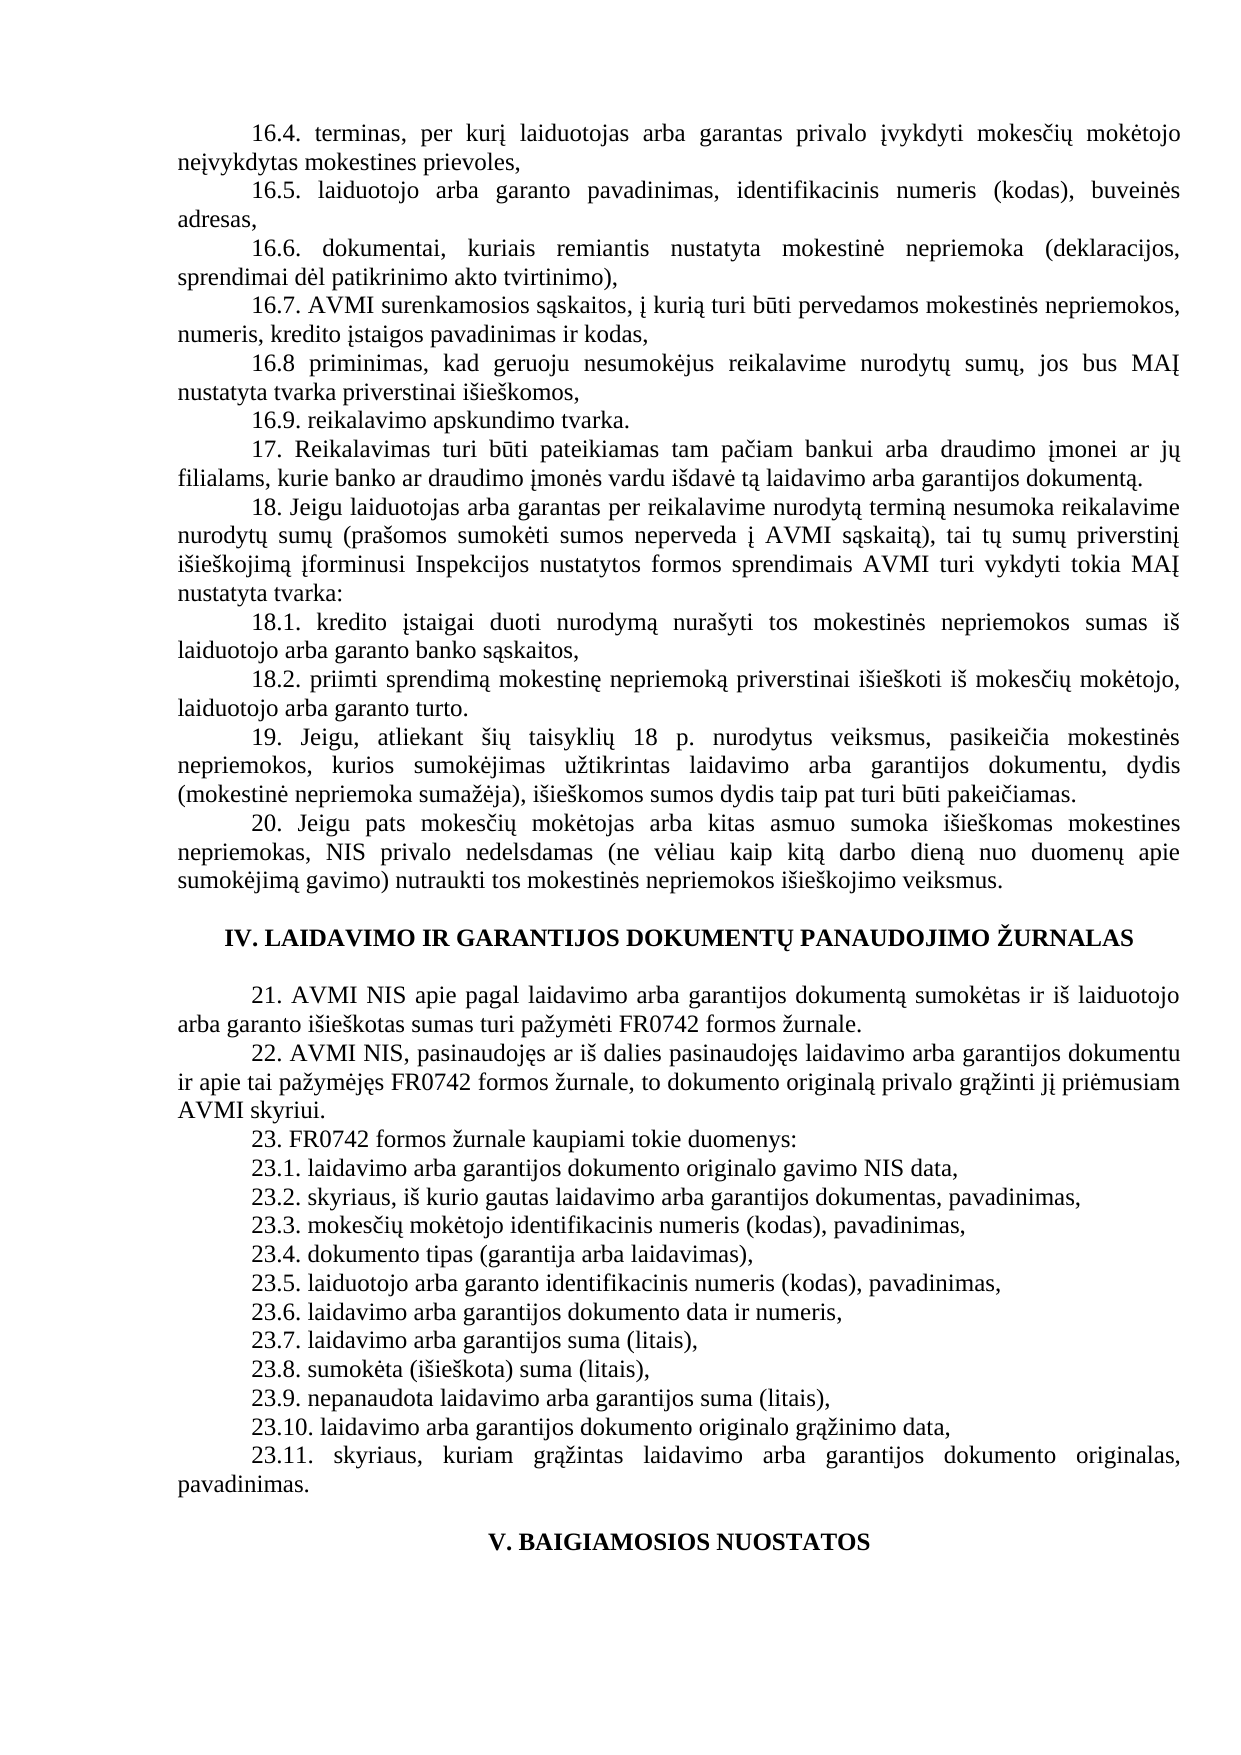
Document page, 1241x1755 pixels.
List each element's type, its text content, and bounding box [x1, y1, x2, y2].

text 23. FR0742 formos žurnale kaupiami tokie duomenys: [177, 1124, 1181, 1153]
text 23.5. laiduotojo arba garanto identifikacinis numeris (kodas), pavadinimas, [177, 1268, 1181, 1297]
text 23.7. laidavimo arba garantijos suma (litais), [177, 1326, 1181, 1354]
text 23.6. laidavimo arba garantijos dokumento data ir numeris, [177, 1297, 1181, 1326]
text 23.1. laidavimo arba garantijos dokumento originalo gavimo NIS data, [177, 1153, 1181, 1182]
text 23.8. sumokėta (išieškota) suma (litais), [177, 1354, 1181, 1383]
text 19. Jeigu, atliekant šių taisyklių 18 p. nurodytus veiksmus, pasikeičia mokestinės nepriemokos, kurios sumokėjimas užtikrintas laidavimo arba garantijos dokumentu, dydis (mokestinė nepriemoka sumažėja), išieškomos sumos dydis taip pat turi būti pakeičiamas. [177, 722, 1181, 808]
text IV. LAIDAVIMO IR GARANTIJOS DOKUMENTŲ PANAUDOJIMO ŽURNALAS [177, 923, 1181, 952]
text 22. AVMI NIS, pasinaudojęs ar iš dalies pasinaudojęs laidavimo arba garantijos dokumentu ir apie tai pažymėjęs FR0742 formos žurnale, to dokumento originalą privalo grąžinti jį priėmusiam AVMI skyriui. [177, 1038, 1181, 1124]
text 16.8 priminimas, kad geruoju nesumokėjus reikalavime nurodytų sumų, jos bus MAĮ nustatyta tvarka priverstinai išieškomos, [177, 348, 1181, 406]
text 17. Reikalavimas turi būti pateikiamas tam pačiam bankui arba draudimo įmonei ar jų filialams, kurie banko ar draudimo įmonės vardu išdavė tą laidavimo arba garantijos dokumentą. [177, 434, 1181, 492]
text 16.7. AVMI surenkamosios sąskaitos, į kurią turi būti pervedamos mokestinės nepriemokos, numeris, kredito įstaigos pavadinimas ir kodas, [177, 291, 1181, 348]
text 23.10. laidavimo arba garantijos dokumento originalo grąžinimo data, [177, 1412, 1181, 1441]
text 16.9. reikalavimo apskundimo tvarka. [177, 406, 1181, 434]
text 23.2. skyriaus, iš kurio gautas laidavimo arba garantijos dokumentas, pavadinimas, [177, 1182, 1181, 1211]
text 23.4. dokumento tipas (garantija arba laidavimas), [177, 1239, 1181, 1268]
text 23.3. mokesčių mokėtojo identifikacinis numeris (kodas), pavadinimas, [177, 1211, 1181, 1239]
text 23.9. nepanaudota laidavimo arba garantijos suma (litais), [177, 1383, 1181, 1412]
text 20. Jeigu pats mokesčių mokėtojas arba kitas asmuo sumoka išieškomas mokestines nepriemokas, NIS privalo nedelsdamas (ne vėliau kaip kitą darbo dieną nuo duomenų apie sumokėjimą gavimo) nutraukti tos mokestinės nepriemokos išieškojimo veiksmus. [177, 808, 1181, 894]
text 16.6. dokumentai, kuriais remiantis nustatyta mokestinė nepriemoka (deklaracijos, sprendimai dėl patikrinimo akto tvirtinimo), [177, 233, 1181, 291]
text 18.1. kredito įstaigai duoti nurodymą nurašyti tos mokestinės nepriemokos sumas iš laiduotojo arba garanto banko sąskaitos, [177, 607, 1181, 664]
text 23.11. skyriaus, kuriam grąžintas laidavimo arba garantijos dokumento originalas, pavadinimas. [177, 1441, 1181, 1498]
text 21. AVMI NIS apie pagal laidavimo arba garantijos dokumentą sumokėtas ir iš laiduotojo arba garanto išieškotas sumas turi pažymėti FR0742 formos žurnale. [177, 981, 1181, 1038]
text 18. Jeigu laiduotojas arba garantas per reikalavime nurodytą terminą nesumoka reikalavime nurodytų sumų (prašomos sumokėti sumos neperveda į AVMI sąskaitą), tai tų sumų priverstinį išieškojimą įforminusi Inspekcijos nustatytos formos sprendimais AVMI turi vykdyti tokia MAĮ nustatyta tvarka: [177, 492, 1181, 607]
text V. BAIGIAMOSIOS NUOSTATOS [177, 1527, 1181, 1556]
text 16.4. terminas, per kurį laiduotojas arba garantas privalo įvykdyti mokesčių mokėtojo neįvykdytas mokestines prievoles, [177, 118, 1181, 176]
text 16.5. laiduotojo arba garanto pavadinimas, identifikacinis numeris (kodas), buveinės adresas, [177, 176, 1181, 233]
text 18.2. priimti sprendimą mokestinę nepriemoką priverstinai išieškoti iš mokesčių mokėtojo, laiduotojo arba garanto turto. [177, 664, 1181, 722]
